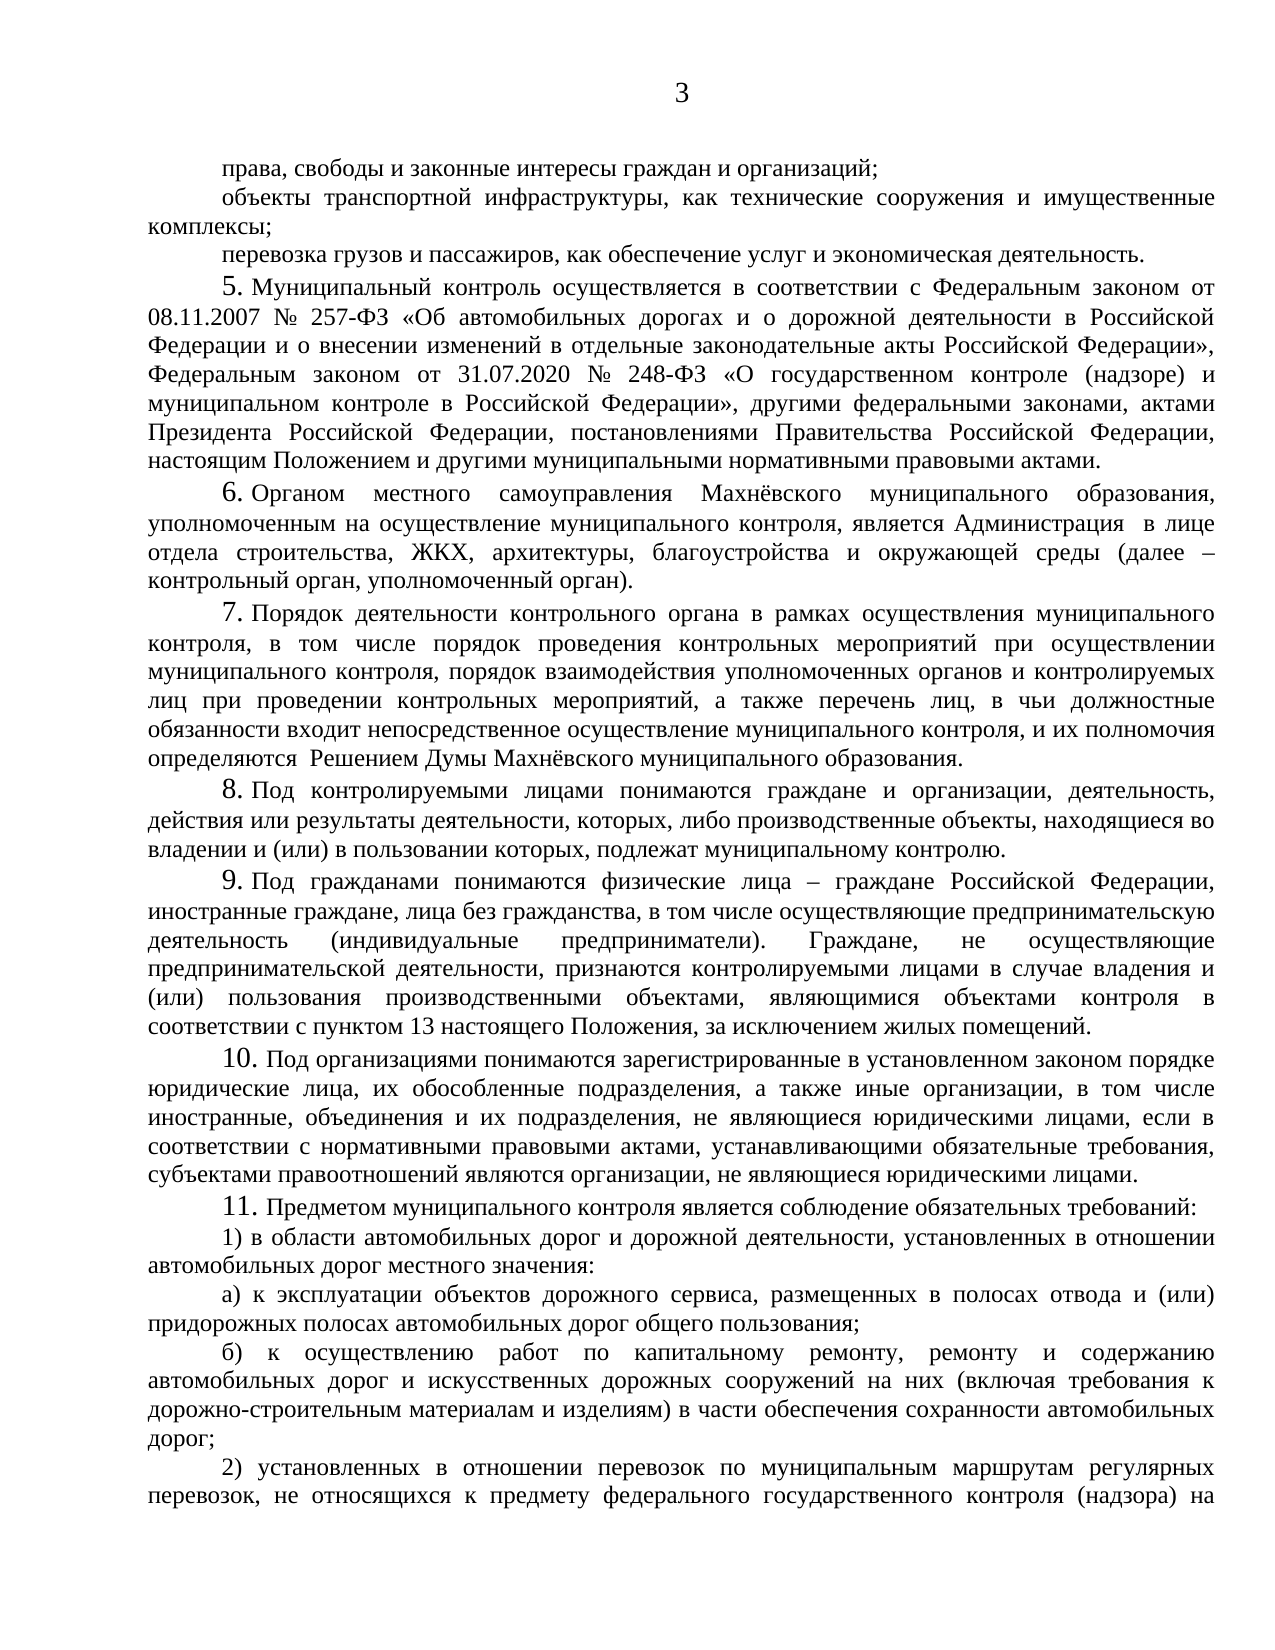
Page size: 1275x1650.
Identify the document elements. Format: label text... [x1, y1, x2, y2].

text права, свободы и законные интересы граждан и организаций; [222, 153, 1216, 182]
list Муниципальный контроль осуществляется в соответствии с Федеральным законом от 08.11.2007 № 257-ФЗ «Об автомобильных дорогах и о дорожной деятельности в Российской Федерации и о внесении изменений в отдельные законодательные акты Российской Федерации», Федеральным законом от 31.07.2020 № 248-ФЗ «О государственном контроле (надзоре) и муниципальном контроле в Российской Федерации», другими федеральными законами, актами Президента Российской Федерации, постановлениями Правительства Российской Федерации, настоящим Положением и другими муниципальными нормативными правовыми актами. [148, 268, 1216, 474]
list Органом местного самоуправления Махнёвского муниципального образования, уполномоченным на осуществление муниципального контроля, является Администрация в лице отдела строительства, ЖКХ, архитектуры, благоустройства и окружающей среды (далее – контрольный орган, уполномоченный орган). [148, 474, 1216, 594]
text 1) в области автомобильных дорог и дорожной деятельности, установленных в отношении автомобильных дорог местного значения: [148, 1222, 1216, 1279]
list Под организациями понимаются зарегистрированные в установленном законом порядке юридические лица, их обособленные подразделения, а также иные организации, в том числе иностранные, объединения и их подразделения, не являющиеся юридическими лицами, если в соответствии с нормативными правовыми актами, устанавливающими обязательные требования, субъектами правоотношений являются организации, не являющиеся юридическими лицами. [148, 1040, 1216, 1188]
list Порядок деятельности контрольного органа в рамках осуществления муниципального контроля, в том числе порядок проведения контрольных мероприятий при осуществлении муниципального контроля, порядок взаимодействия уполномоченных органов и контролируемых лиц при проведении контрольных мероприятий, а также перечень лиц, в чьи должностные обязанности входит непосредственное осуществление муниципального контроля, и их полномочия определяются Решением Думы Махнёвского муниципального образования. [148, 594, 1216, 771]
text а) к эксплуатации объектов дорожного сервиса, размещенных в полосах отвода и (или) придорожных полосах автомобильных дорог общего пользования; [148, 1279, 1216, 1337]
text объекты транспортной инфраструктуры, как технические сооружения и имущественные комплексы; [148, 182, 1216, 239]
text перевозка грузов и пассажиров, как обеспечение услуг и экономическая деятельность. [148, 239, 1216, 268]
list Предметом муниципального контроля является соблюдение обязательных требований: [148, 1188, 1216, 1222]
list Под контролируемыми лицами понимаются граждане и организации, деятельность, действия или результаты деятельности, которых, либо производственные объекты, находящиеся во владении и (или) в пользовании которых, подлежат муниципальному контролю. [148, 771, 1216, 862]
list Под гражданами понимаются физические лица – граждане Российской Федерации, иностранные граждане, лица без гражданства, в том числе осуществляющие предпринимательскую деятельность (индивидуальные предприниматели). Граждане, не осуществляющие предпринимательской деятельности, признаются контролируемыми лицами в случае владения и (или) пользования производственными объектами, являющимися объектами контроля в соответствии с пунктом 13 настоящего Положения, за исключением жилых помещений. [148, 862, 1216, 1040]
text б) к осуществлению работ по капитальному ремонту, ремонту и содержанию автомобильных дорог и искусственных дорожных сооружений на них (включая требования к дорожно-строительным материалам и изделиям) в части обеспечения сохранности автомобильных дорог; [148, 1337, 1216, 1452]
text 2) установленных в отношении перевозок по муниципальным маршрутам регулярных перевозок, не относящихся к предмету федерального государственного контроля (надзора) на [148, 1452, 1216, 1509]
